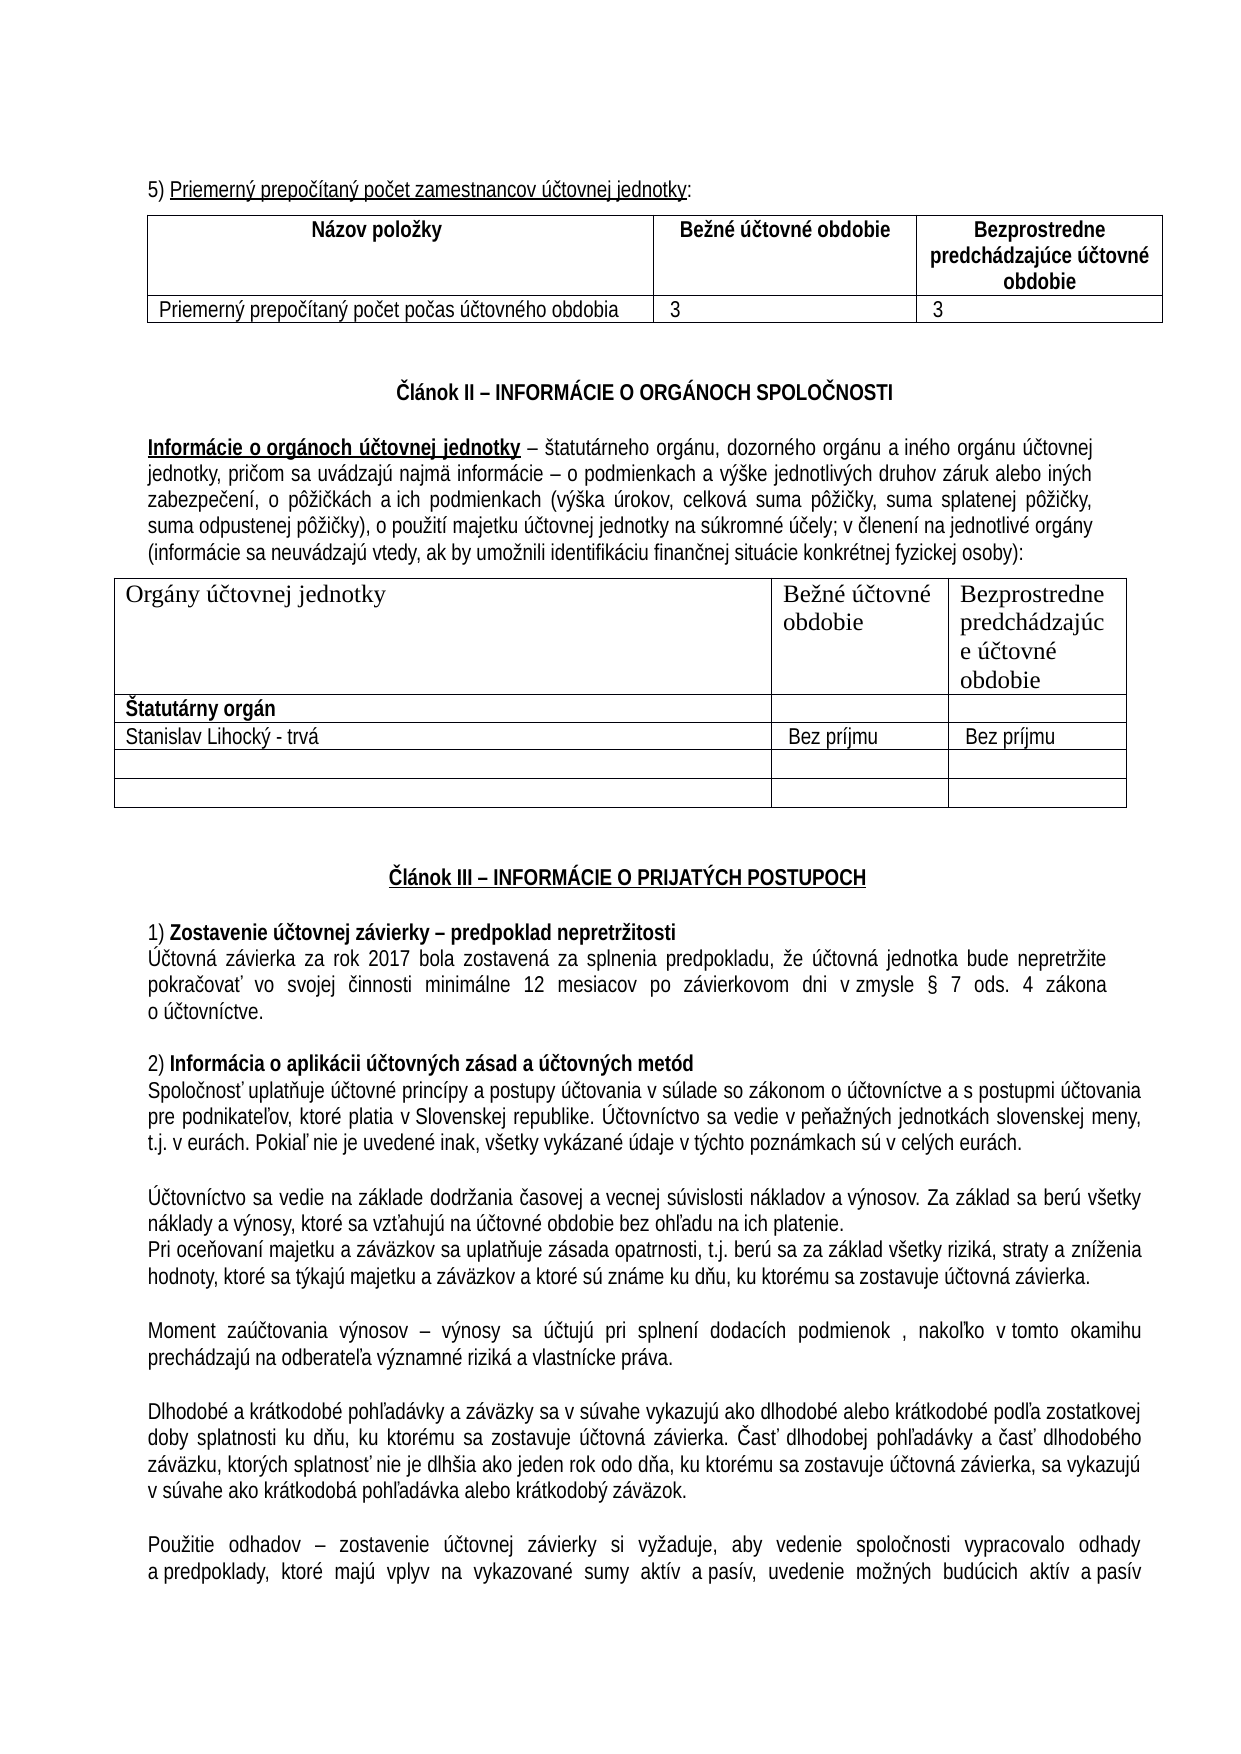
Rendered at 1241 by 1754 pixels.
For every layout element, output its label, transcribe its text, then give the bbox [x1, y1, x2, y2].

table_cell 3 [917, 296, 1162, 322]
table_cell 3 [654, 296, 916, 322]
text Informácie o orgánoch účtovnej jednotky – štatutárneho orgánu, dozorného orgánu a iného orgánu účtovnej jednotky, pričom sa uvádzajú najmä informácie – o podmienkach a výške jednotlivých druhov záruk alebo iných zabezpečení, o pôžičkách a ich podmienkach (výška úrokov, celková suma pôžičky, suma splatenej pôžičky, suma odpustenej pôžičky), o použití majetku účtovnej jednotky na súkromné účely; v členení na jednotlivé orgány (informácie sa neuvádzajú vtedy, ak by umožnili identifikáciu finančnej situácie konkrétnej fyzickej osoby): [148, 433, 1093, 565]
text Účtovná závierka za rok 2017 bola zostavená za splnenia predpokladu, že účtovná jednotka bude nepretržite pokračovať vo svojej činnosti minimálne 12 mesiacov po závierkovom dni v zmysle § 7 ods. 4 zákona o účtovníctve. [148, 945, 1107, 1024]
table_cell [949, 750, 1126, 778]
table_header Bezprostredne predchádzajúce účtovné obdobie [917, 216, 1162, 294]
text Použitie odhadov – zostavenie účtovnej závierky si vyžaduje, aby vedenie spoločnosti vypracovalo odhady a predpoklady, ktoré majú vplyv na vykazované sumy aktív a pasív, uvedenie možných budúcich aktív a pasív [148, 1531, 1141, 1584]
table_cell [772, 750, 948, 778]
table_cell [772, 779, 948, 807]
table_cell [115, 779, 771, 807]
table_header Názov položky [148, 216, 653, 294]
table_cell [949, 695, 1126, 722]
table_cell Štatutárny orgán [115, 695, 771, 722]
text 2) Informácia o aplikácii účtovných zásad a účtovných metód [148, 1050, 1107, 1077]
text Účtovníctvo sa vedie na základe dodržania časovej a vecnej súvislosti nákladov a výnosov. Za základ sa berú všetky náklady a výnosy, ktoré sa vzťahujú na účtovné obdobie bez ohľadu na ich platenie. [148, 1184, 1141, 1236]
table_cell [772, 695, 948, 722]
table_header Orgány účtovnej jednotky [115, 579, 771, 694]
table_header Bežné účtovné obdobie [654, 216, 916, 294]
text Moment zaúčtovania výnosov – výnosy sa účtujú pri splnení dodacích podmienok , nakoľko v tomto okamihu prechádzajú na odberateľa významné riziká a vlastnícke práva. [148, 1317, 1141, 1370]
text Článok III – INFORMÁCIE O PRIJATÝCH POSTUPOCH [148, 864, 1107, 891]
text 1) Zostavenie účtovnej závierky – predpoklad nepretržitosti [148, 918, 1107, 945]
table_cell Priemerný prepočítaný počet počas účtovného obdobia [148, 296, 653, 322]
text 5) Priemerný prepočítaný počet zamestnancov účtovnej jednotky: [148, 176, 1093, 202]
text Dlhodobé a krátkodobé pohľadávky a záväzky sa v súvahe vykazujú ako dlhodobé alebo krátkodobé podľa zostatkovej doby splatnosti ku dňu, ku ktorému sa zostavuje účtovná závierka. Časť dlhodobej pohľadávky a časť dlhodobého záväzku, ktorých splatnosť nie je dlhšia ako jeden rok odo dňa, ku ktorému sa zostavuje účtovná závierka, sa vykazujú v súvahe ako krátkodobá pohľadávka alebo krátkodobý záväzok. [148, 1398, 1141, 1503]
table_cell Bez príjmu [949, 723, 1126, 749]
text Pri oceňovaní majetku a záväzkov sa uplatňuje zásada opatrnosti, t.j. berú sa za základ všetky riziká, straty a zníženia hodnoty, ktoré sa týkajú majetku a záväzkov a ktoré sú známe ku dňu, ku ktorému sa zostavuje účtovná závierka. [148, 1236, 1141, 1289]
table_header Bežné účtovné obdobie [772, 579, 948, 694]
table_header Bezprostredne predchádzajúce účtovné obdobie [949, 579, 1126, 694]
table_cell Bez príjmu [772, 723, 948, 749]
table_cell [949, 779, 1126, 807]
table_cell Stanislav Lihocký - trvá [115, 723, 771, 749]
table_cell [115, 750, 771, 778]
text Spoločnosť uplatňuje účtovné princípy a postupy účtovania v súlade so zákonom o účtovníctve a s postupmi účtovania pre podnikateľov, ktoré platia v Slovenskej republike. Účtovníctvo sa vedie v peňažných jednotkách slovenskej meny, t.j. v eurách. Pokiaľ nie je uvedené inak, všetky vykázané údaje v týchto poznámkach sú v celých eurách. [148, 1077, 1141, 1156]
text Článok II – INFORMÁCIE O ORGÁNOCH SPOLOČNOSTI [148, 379, 1141, 405]
